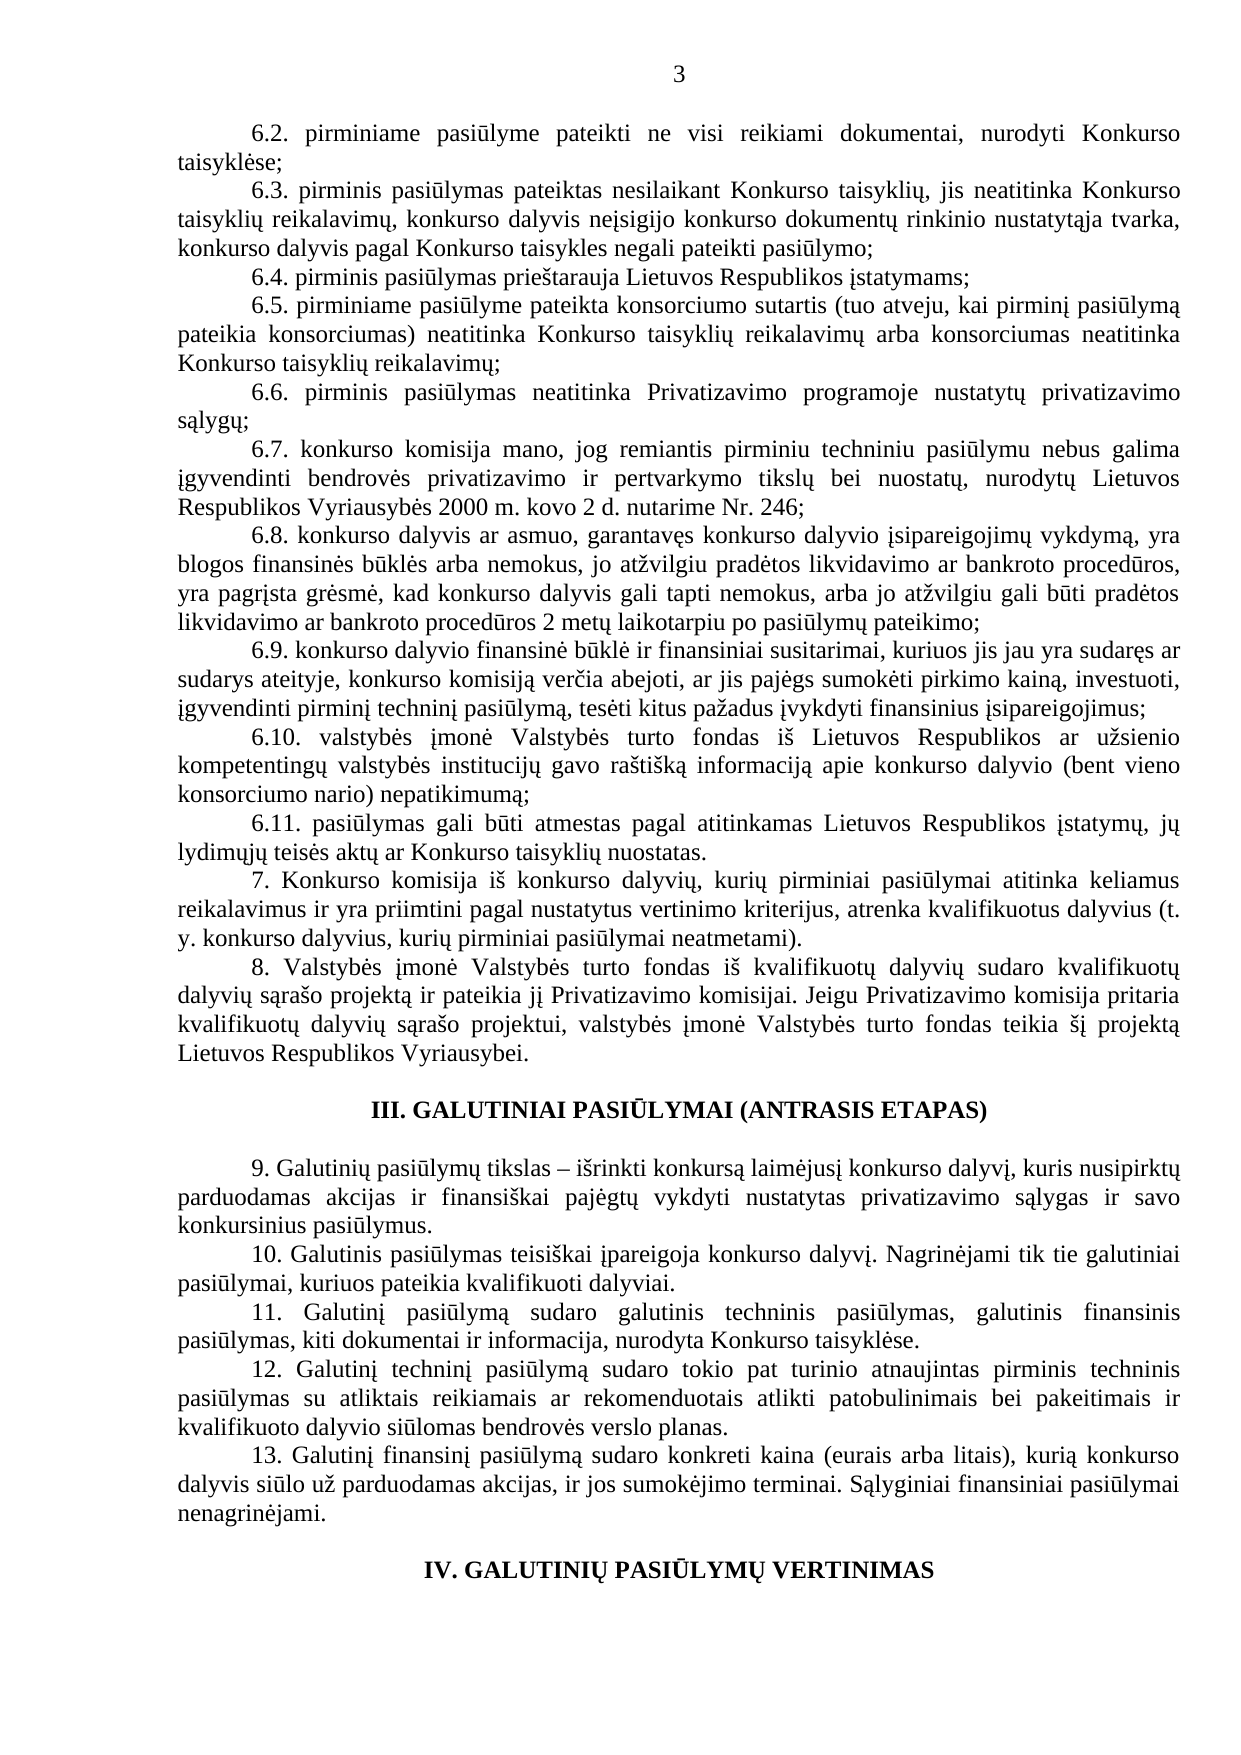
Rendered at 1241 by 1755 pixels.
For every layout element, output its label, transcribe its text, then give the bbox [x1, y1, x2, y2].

text 7. Konkurso komisija iš konkurso dalyvių, kurių pirminiai pasiūlymai atitinka keliamus reikalavimus ir yra priimtini pagal nustatytus vertinimo kriterijus, atrenka kvalifikuotus dalyvius (t. y. konkurso dalyvius, kurių pirminiai pasiūlymai neatmetami). [177, 866, 1181, 952]
text 11. Galutinį pasiūlymą sudaro galutinis techninis pasiūlymas, galutinis finansinis pasiūlymas, kiti dokumentai ir informacija, nurodyta Konkurso taisyklėse. [177, 1297, 1181, 1354]
text 6.11. pasiūlymas gali būti atmestas pagal atitinkamas Lietuvos Respublikos įstatymų, jų lydimųjų teisės aktų ar Konkurso taisyklių nuostatas. [177, 808, 1181, 866]
text 9. Galutinių pasiūlymų tikslas – išrinkti konkursą laimėjusį konkurso dalyvį, kuris nusipirktų parduodamas akcijas ir finansiškai pajėgtų vykdyti nustatytas privatizavimo sąlygas ir savo konkursinius pasiūlymus. [177, 1153, 1181, 1239]
text 6.6. pirminis pasiūlymas neatitinka Privatizavimo programoje nustatytų privatizavimo sąlygų; [177, 377, 1181, 434]
text III. GALUTINIAI PASIŪLYMAI (ANTRASIS ETAPAS) [177, 1096, 1181, 1124]
text 12. Galutinį techninį pasiūlymą sudaro tokio pat turinio atnaujintas pirminis techninis pasiūlymas su atliktais reikiamais ar rekomenduotais atlikti patobulinimais bei pakeitimais ir kvalifikuoto dalyvio siūlomas bendrovės verslo planas. [177, 1354, 1181, 1441]
text 6.7. konkurso komisija mano, jog remiantis pirminiu techniniu pasiūlymu nebus galima įgyvendinti bendrovės privatizavimo ir pertvarkymo tikslų bei nuostatų, nurodytų Lietuvos Respublikos Vyriausybės 2000 m. kovo 2 d. nutarime Nr. 246; [177, 434, 1181, 521]
text IV. GALUTINIŲ PASIŪLYMŲ VERTINIMAS [177, 1556, 1181, 1584]
text 6.3. pirminis pasiūlymas pateiktas nesilaikant Konkurso taisyklių, jis neatitinka Konkurso taisyklių reikalavimų, konkurso dalyvis neįsigijo konkurso dokumentų rinkinio nustatytąja tvarka, konkurso dalyvis pagal Konkurso taisykles negali pateikti pasiūlymo; [177, 176, 1181, 262]
text 6.8. konkurso dalyvis ar asmuo, garantavęs konkurso dalyvio įsipareigojimų vykdymą, yra blogos finansinės būklės arba nemokus, jo atžvilgiu pradėtos likvidavimo ar bankroto procedūros, yra pagrįsta grėsmė, kad konkurso dalyvis gali tapti nemokus, arba jo atžvilgiu gali būti pradėtos likvidavimo ar bankroto procedūros 2 metų laikotarpiu po pasiūlymų pateikimo; [177, 521, 1181, 636]
text 6.9. konkurso dalyvio finansinė būklė ir finansiniai susitarimai, kuriuos jis jau yra sudaręs ar sudarys ateityje, konkurso komisiją verčia abejoti, ar jis pajėgs sumokėti pirkimo kainą, investuoti, įgyvendinti pirminį techninį pasiūlymą, tesėti kitus pažadus įvykdyti finansinius įsipareigojimus; [177, 636, 1181, 722]
text 10. Galutinis pasiūlymas teisiškai įpareigoja konkurso dalyvį. Nagrinėjami tik tie galutiniai pasiūlymai, kuriuos pateikia kvalifikuoti dalyviai. [177, 1239, 1181, 1297]
text 6.10. valstybės įmonė Valstybės turto fondas iš Lietuvos Respublikos ar užsienio kompetentingų valstybės institucijų gavo raštišką informaciją apie konkurso dalyvio (bent vieno konsorciumo nario) nepatikimumą; [177, 722, 1181, 808]
text 8. Valstybės įmonė Valstybės turto fondas iš kvalifikuotų dalyvių sudaro kvalifikuotų dalyvių sąrašo projektą ir pateikia jį Privatizavimo komisijai. Jeigu Privatizavimo komisija pritaria kvalifikuotų dalyvių sąrašo projektui, valstybės įmonė Valstybės turto fondas teikia šį projektą Lietuvos Respublikos Vyriausybei. [177, 952, 1181, 1067]
text 6.4. pirminis pasiūlymas prieštarauja Lietuvos Respublikos įstatymams; [177, 262, 1181, 291]
text 13. Galutinį finansinį pasiūlymą sudaro konkreti kaina (eurais arba litais), kurią konkurso dalyvis siūlo už parduodamas akcijas, ir jos sumokėjimo terminai. Sąlyginiai finansiniai pasiūlymai nenagrinėjami. [177, 1441, 1181, 1527]
text 6.2. pirminiame pasiūlyme pateikti ne visi reikiami dokumentai, nurodyti Konkurso taisyklėse; [177, 118, 1181, 176]
text 6.5. pirminiame pasiūlyme pateikta konsorciumo sutartis (tuo atveju, kai pirminį pasiūlymą pateikia konsorciumas) neatitinka Konkurso taisyklių reikalavimų arba konsorciumas neatitinka Konkurso taisyklių reikalavimų; [177, 291, 1181, 377]
